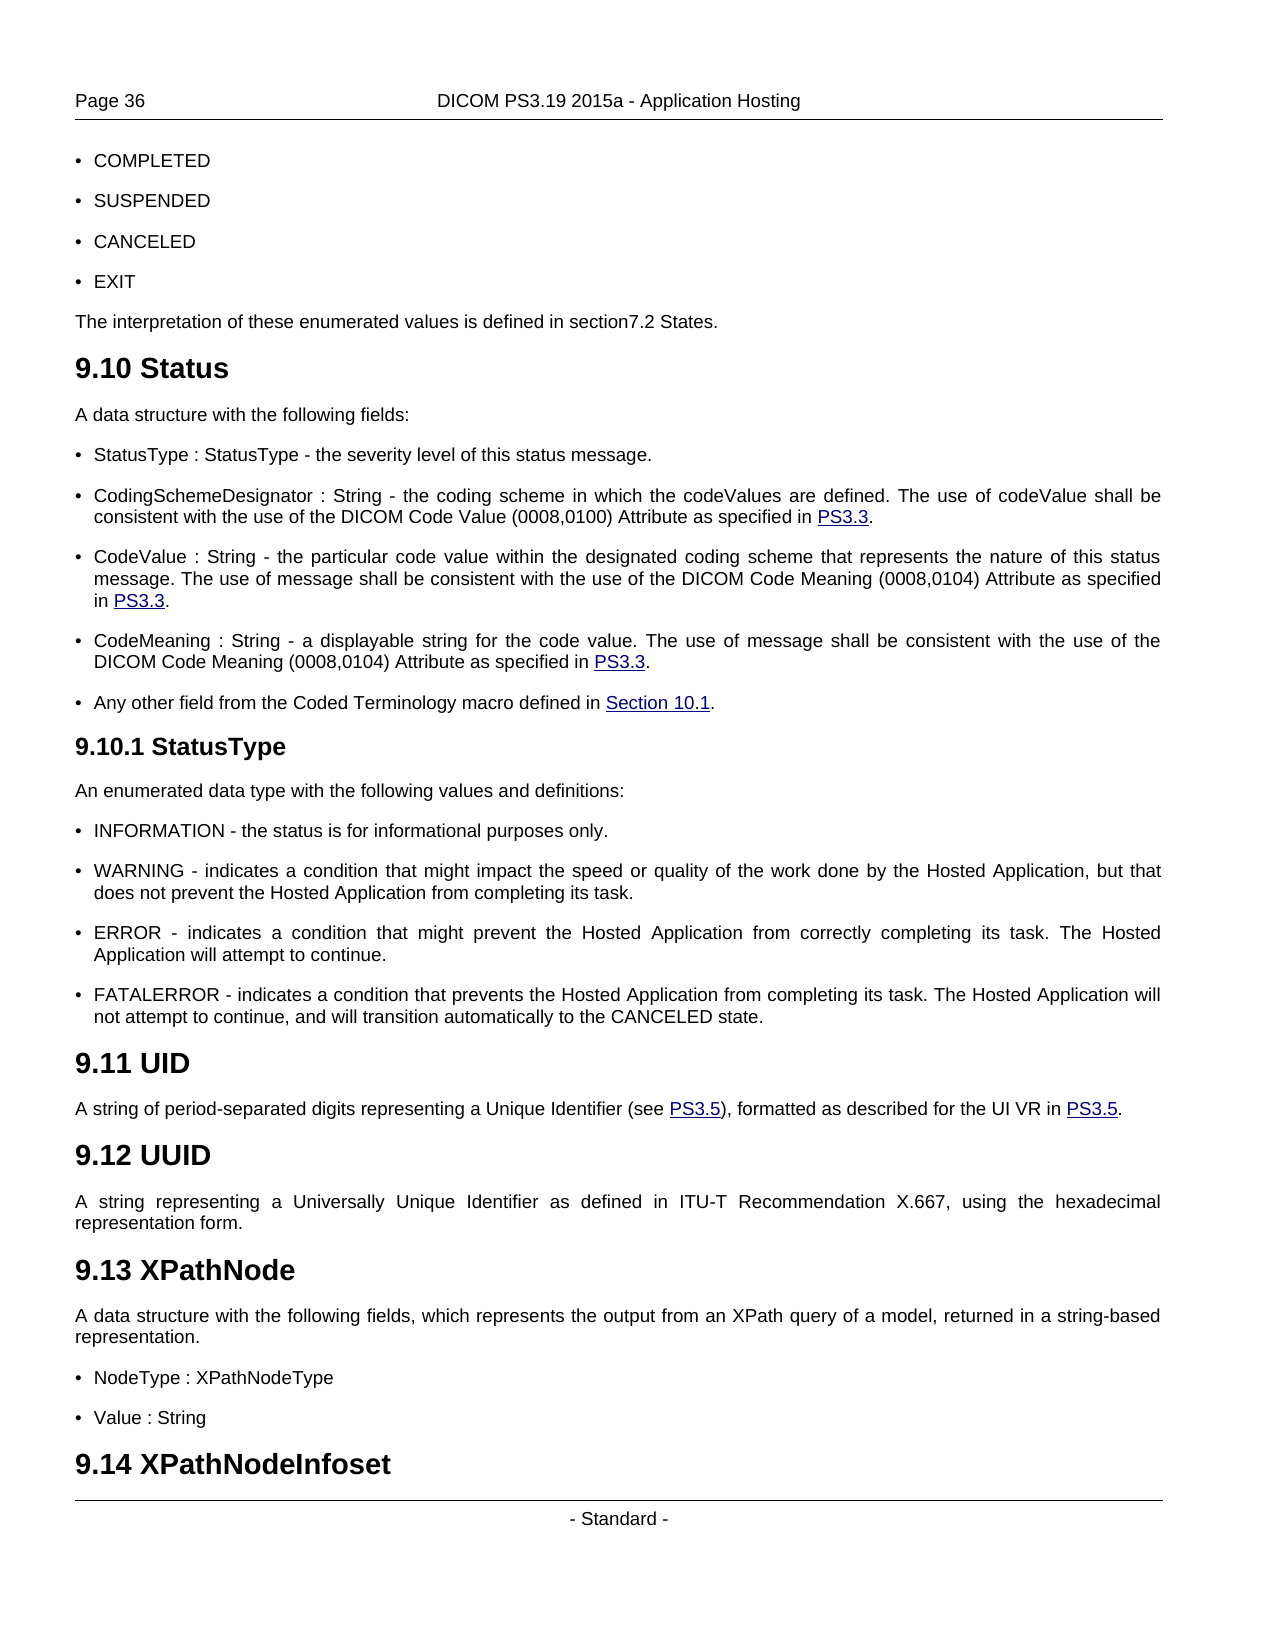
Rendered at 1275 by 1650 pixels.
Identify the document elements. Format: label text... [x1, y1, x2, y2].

list Value : String [75, 1407, 1162, 1428]
text An enumerated data type with the following values and definitions: [75, 779, 1162, 801]
text 9.11 UID [75, 1046, 1162, 1079]
text A string of period-separated digits representing a Unique Identifier (see PS3.5), formatted as described for the UI VR in PS3.5. [75, 1098, 1162, 1119]
list FATALERROR - indicates a condition that prevents the Hosted Application from completing its task. The Hosted Application will not attempt to continue, and will transition automatically to the CANCELED state. [75, 984, 1162, 1027]
list CodeMeaning : String - a displayable string for the code value. The use of message shall be consistent with the use of the DICOM Code Meaning (0008,0104) Attribute as specified in PS3.3. [75, 630, 1162, 673]
text A string representing a Universally Unique Identifier as defined in ITU-T Recommendation X.667, using the hexadecimal representation form. [75, 1191, 1162, 1234]
list Any other field from the Coded Terminology macro defined in Section 10.1. [75, 692, 1162, 713]
text The interpretation of these enumerated values is defined in section7.2 States. [75, 311, 1162, 333]
list NodeType : XPathNodeType [75, 1367, 1162, 1388]
text 9.13 XPathNode [75, 1252, 1162, 1286]
list CodeValue : String - the particular code value within the designated coding scheme that represents the nature of this status message. The use of message shall be consistent with the use of the DICOM Code Meaning (0008,0104) Attribute as specified in PS3.3. [75, 546, 1162, 611]
list CodingSchemeDesignator : String - the coding scheme in which the codeValues are defined. The use of codeValue shall be consistent with the use of the DICOM Code Value (0008,0100) Attribute as specified in PS3.3. [75, 484, 1162, 528]
text 9.10.1 StatusType [75, 732, 1162, 761]
text A data structure with the following fields: [75, 404, 1162, 425]
list SUSPENDED [75, 190, 1162, 212]
list COMPLETED [75, 150, 1162, 172]
list EXIT [75, 271, 1162, 292]
text A data structure with the following fields, which represents the output from an XPath query of a model, returned in a string-based representation. [75, 1305, 1162, 1348]
list INFORMATION - the status is for informational purposes only. [75, 820, 1162, 841]
list CANCELED [75, 231, 1162, 252]
list ERROR - indicates a condition that might prevent the Hosted Application from correctly completing its task. The Hosted Application will attempt to continue. [75, 922, 1162, 965]
text 9.12 UUID [75, 1138, 1162, 1172]
list WARNING - indicates a condition that might impact the speed or quality of the work done by the Hosted Application, but that does not prevent the Hosted Application from completing its task. [75, 860, 1162, 903]
text 9.10 Status [75, 352, 1162, 385]
list StatusType : StatusType - the severity level of this status message. [75, 444, 1162, 466]
text 9.14 XPathNodeInfoset [75, 1447, 1162, 1481]
